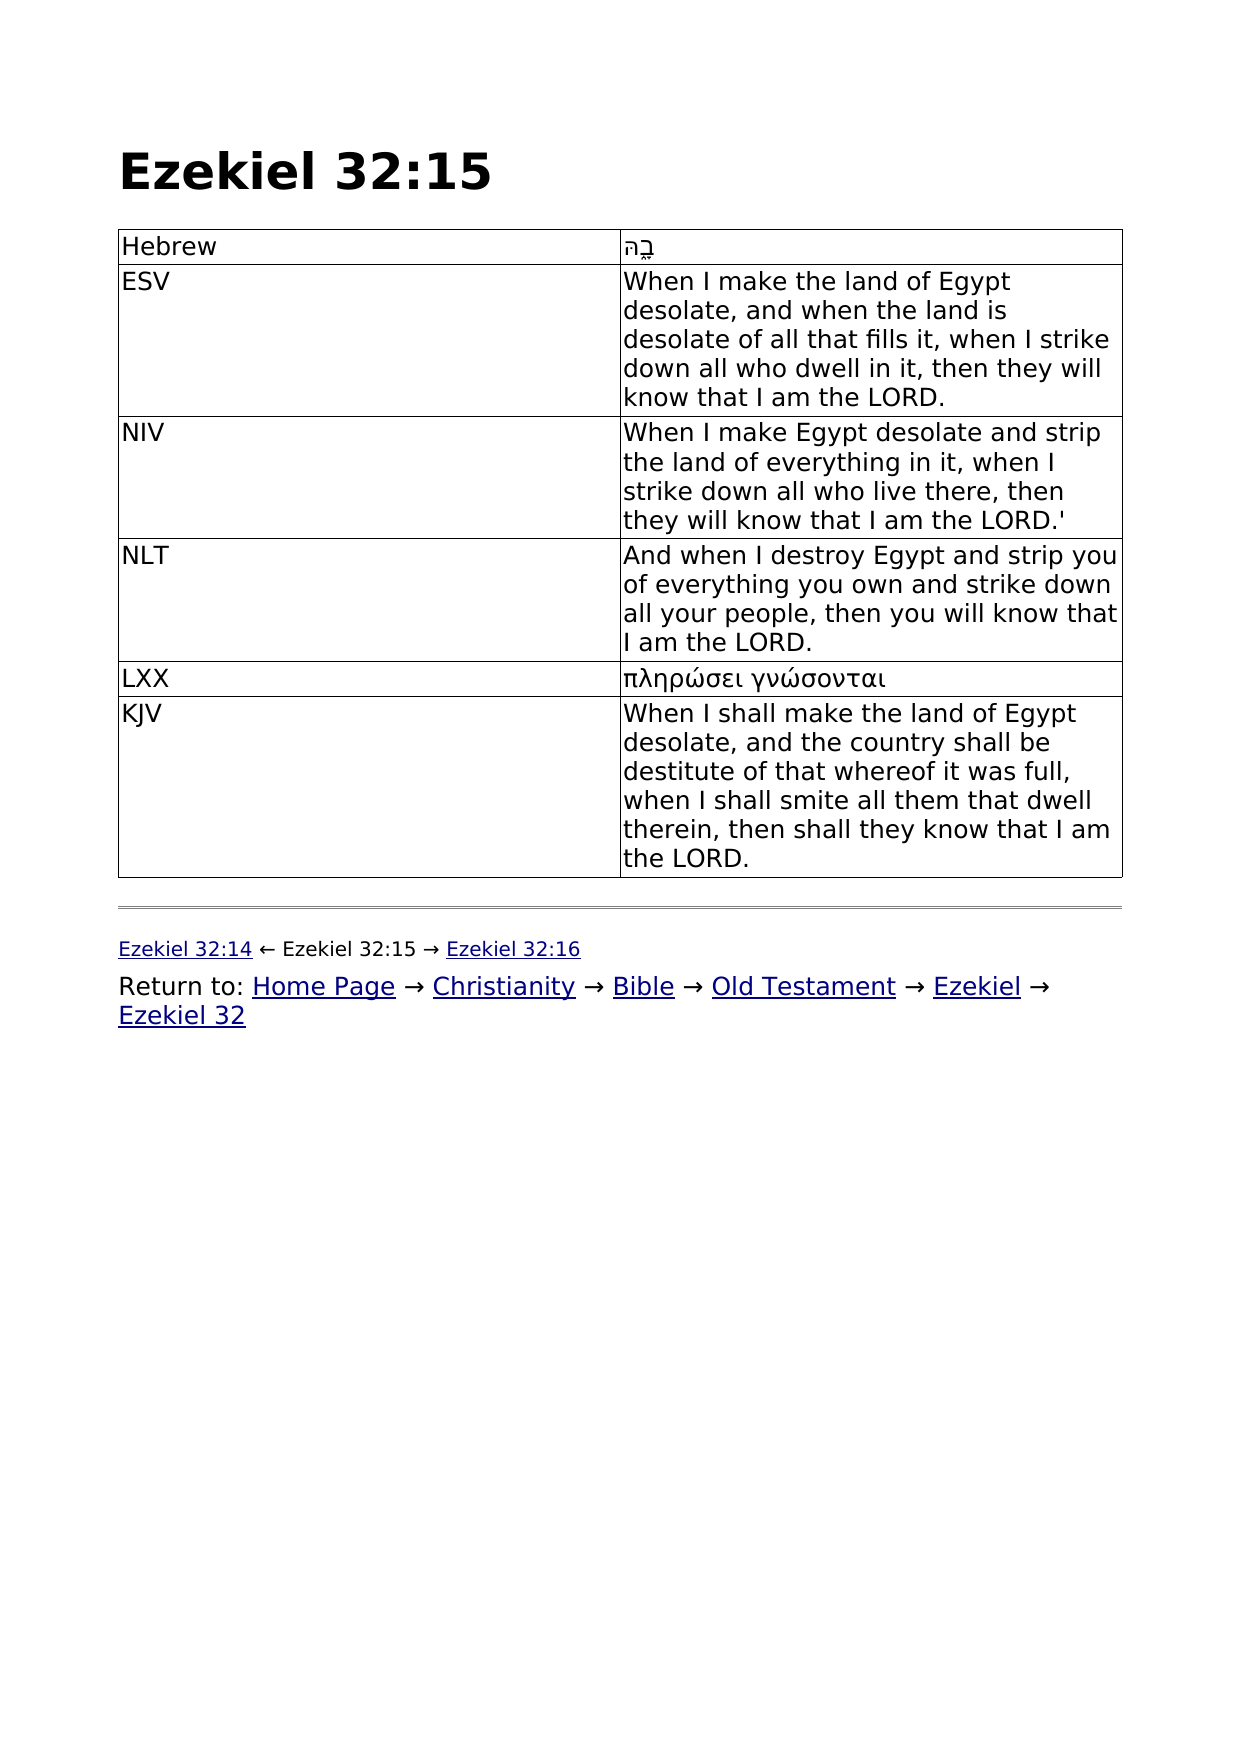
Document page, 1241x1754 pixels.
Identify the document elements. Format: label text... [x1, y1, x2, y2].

table_cell When I make Egypt desolate and strip the land of everything in it, when I strike down all who live there, then they will know that I am the LORD.' [621, 417, 1122, 538]
table_cell And when I destroy Egypt and strip you of everything you own and strike down all your people, then you will know that I am the LORD. [621, 539, 1122, 661]
table_cell NLT [119, 539, 620, 661]
subtitle Ezekiel 32:15 [118, 143, 1122, 201]
table_header בָ֑הּ [621, 230, 1122, 264]
table_cell ESV [119, 265, 620, 416]
table_cell KJV [119, 697, 620, 877]
table_header Hebrew [119, 230, 620, 264]
table_cell NIV [119, 417, 620, 538]
table_cell πληρώσει γνώσονται [621, 662, 1122, 696]
table_cell When I shall make the land of Egypt desolate, and the country shall be destitute of that whereof it was full, when I shall smite all them that dwell therein, then shall they know that I am the LORD. [621, 697, 1122, 877]
table_cell LXX [119, 662, 620, 696]
text Ezekiel 32:14 ← Ezekiel 32:15 → Ezekiel 32:16 [118, 938, 1122, 972]
table_cell When I make the land of Egypt desolate, and when the land is desolate of all that fills it, when I strike down all who dwell in it, then they will know that I am the LORD. [621, 265, 1122, 416]
text Return to: Home Page → Christianity → Bible → Old Testament → Ezekiel → Ezekiel 32 [118, 972, 1122, 1030]
